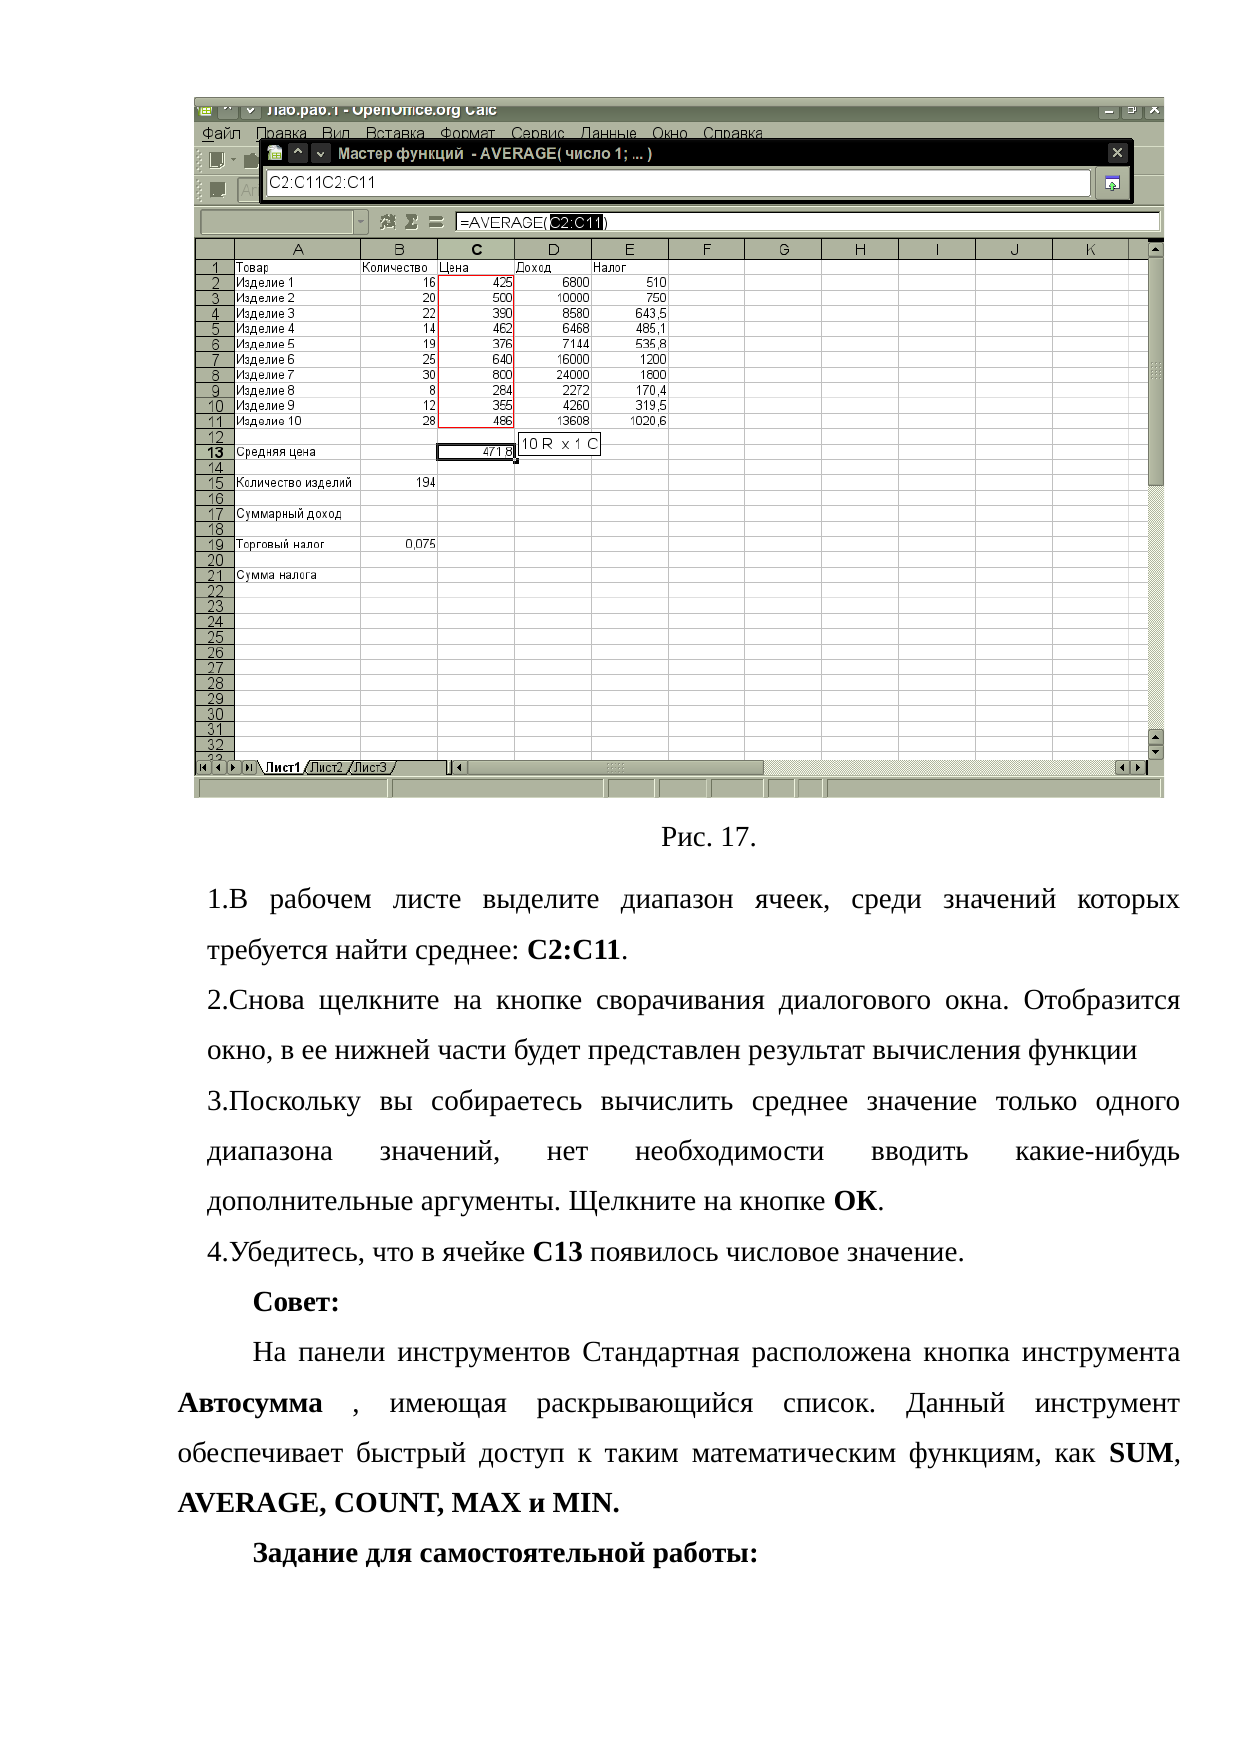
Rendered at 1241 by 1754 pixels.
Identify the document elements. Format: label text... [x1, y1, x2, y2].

text Задание для самостоятельной работы: [177, 1536, 1181, 1569]
list Убедитесь, что в ячейке С13 появилось числовое значение. [207, 1234, 1181, 1267]
text На панели инструментов Стандартная расположена кнопка инструмента Автосумма , имеющая раскрывающийся список. Данный инструмент обеспечивает быстрый доступ к таким математическим функциям, как SUM, AVERAGE, COUNT, МАХ и MIN. [177, 1334, 1181, 1519]
list Снова щелкните на кнопке сворачивания диалогового окна. Отобразится окно, в ее нижней части будет представлен результат вычисления функции [207, 982, 1181, 1066]
text Рис. 17. [177, 819, 1181, 852]
list В рабочем листе выделите диапазон ячеек, среди значений которых требуется найти среднее: С2:С11. [207, 882, 1181, 965]
text Совет: [177, 1284, 1181, 1318]
picture [194, 97, 1165, 798]
list Поскольку вы собираетесь вычислить среднее значение только одного диапазона значений, нет необходимости вводить какие-нибудь дополнительные аргументы. Щелкните на кнопке ОК. [207, 1083, 1181, 1217]
